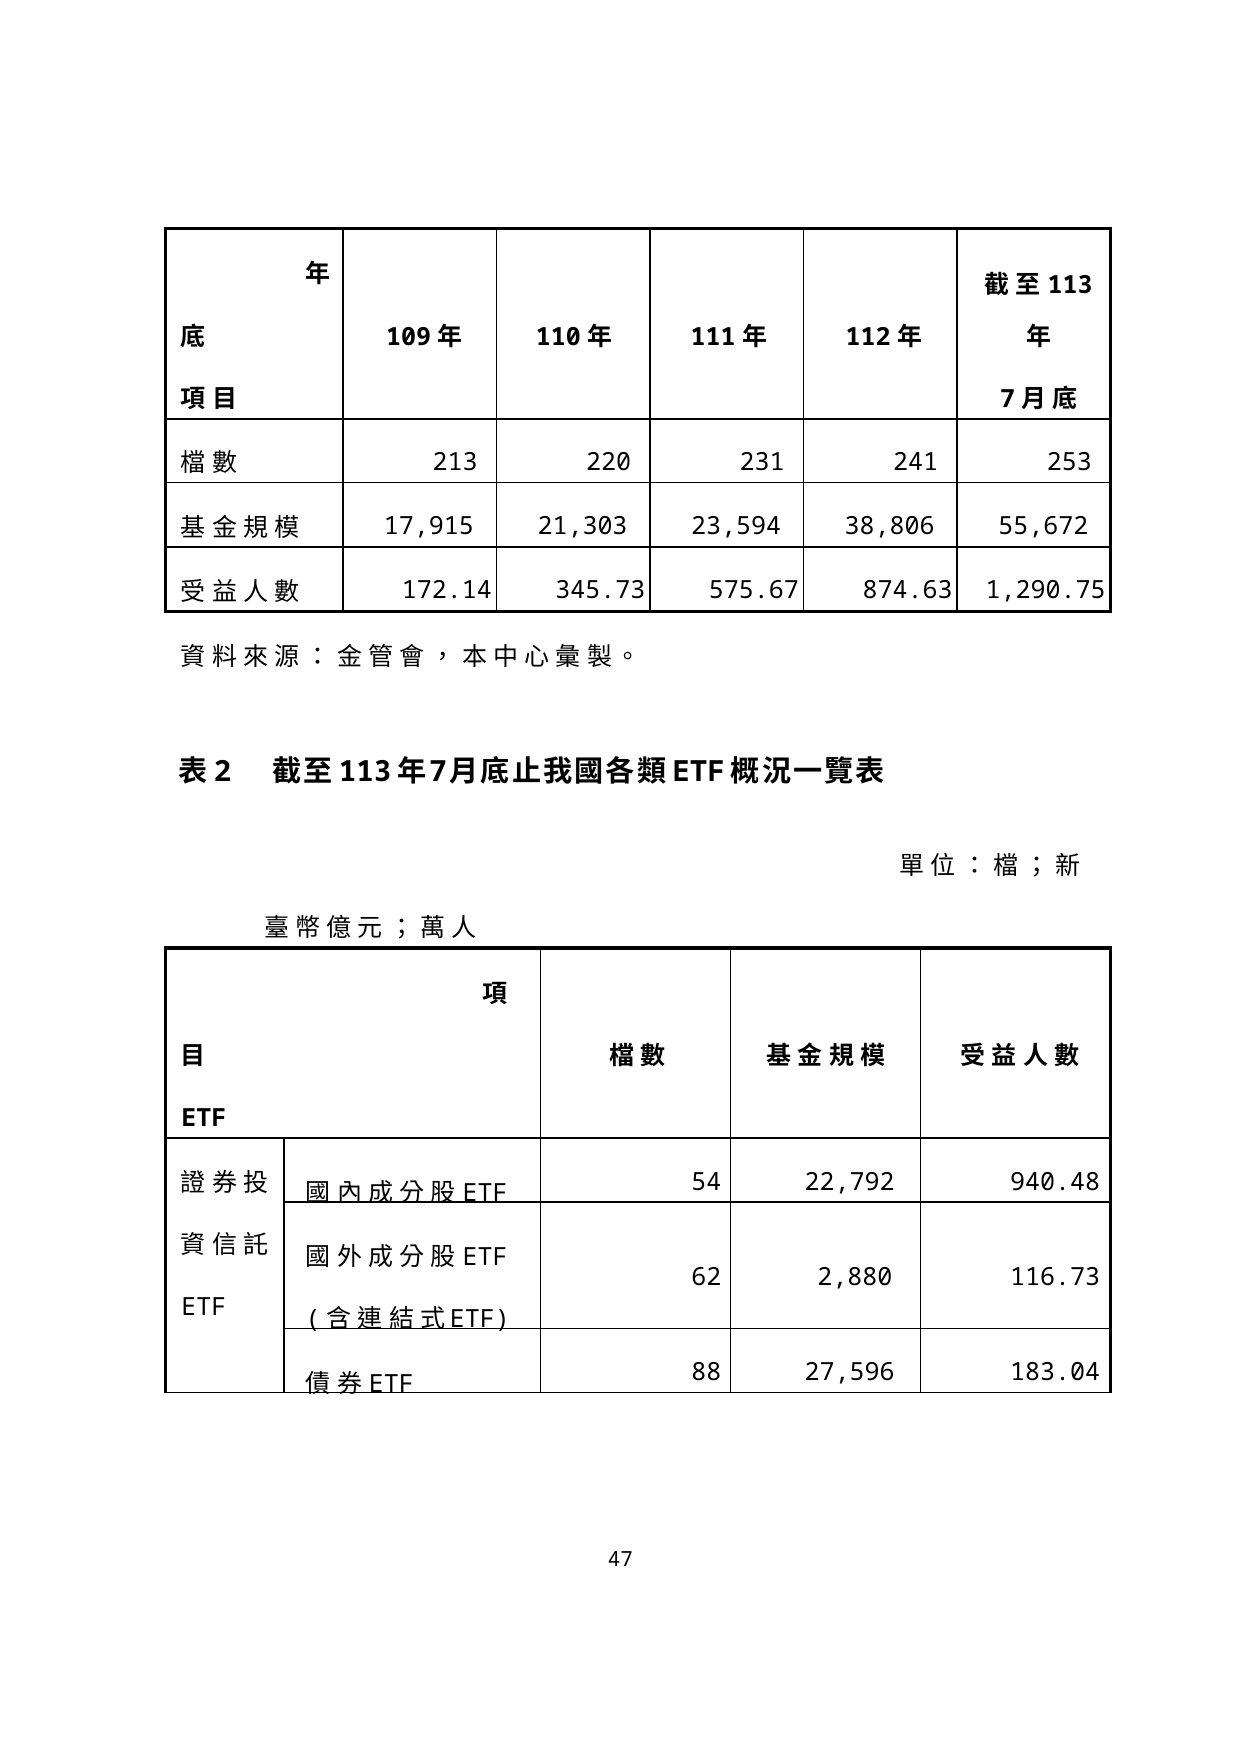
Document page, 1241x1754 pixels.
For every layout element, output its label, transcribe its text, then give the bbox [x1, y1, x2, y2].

table_header 截至113年 7月底 [958, 230, 1109, 418]
table_cell 88 [541, 1329, 730, 1392]
table_cell 21,303 [497, 483, 649, 546]
table_cell 874.63 [804, 548, 956, 610]
table_cell 172.14 [344, 548, 496, 610]
table_cell 證券投資信託ETF [167, 1139, 283, 1392]
table_cell 2,880 [731, 1203, 920, 1328]
table_cell 國內成分股ETF [285, 1139, 540, 1201]
table_header 年底 項目 [167, 230, 342, 418]
table_cell 檔數 [167, 420, 342, 482]
table_header 110年 [497, 230, 649, 418]
table_cell 1,290.75 [958, 548, 1109, 610]
text 表2 截至113年7月底止我國各類ETF概況一覽表 [163, 686, 1107, 811]
table_header 檔數 [541, 950, 730, 1137]
table_header 109年 [344, 230, 496, 418]
table_cell 220 [497, 420, 649, 482]
table_cell 253 [958, 420, 1109, 482]
table_header 111年 [651, 230, 803, 418]
text 資料來源：金管會，本中心彙製。 [163, 613, 1063, 676]
table_cell 213 [344, 420, 496, 482]
table_cell 183.04 [921, 1329, 1109, 1392]
table_cell 55,672 [958, 483, 1109, 546]
table_cell 54 [541, 1139, 730, 1201]
table_cell 基金規模 [167, 483, 342, 546]
table_header 項目 ETF [167, 950, 540, 1137]
table_cell 116.73 [921, 1203, 1109, 1328]
table_cell 國外成分股ETF (含連結式ETF) [285, 1203, 540, 1328]
table_cell 345.73 [497, 548, 649, 610]
table_cell 38,806 [804, 483, 956, 546]
table_cell 17,915 [344, 483, 496, 546]
table_cell 575.67 [651, 548, 803, 610]
table_cell 231 [651, 420, 803, 482]
table_cell 27,596 [731, 1329, 920, 1392]
table_cell 受益人數 [167, 548, 342, 610]
text 單位：檔；新臺幣億元；萬人 [163, 821, 1107, 946]
table_cell 債券ETF [285, 1329, 540, 1392]
table_header 受益人數 [921, 950, 1109, 1137]
table_header 基金規模 [731, 950, 920, 1137]
table_cell 62 [541, 1203, 730, 1328]
table_cell 23,594 [651, 483, 803, 546]
table_cell 940.48 [921, 1139, 1109, 1201]
table_cell 22,792 [731, 1139, 920, 1201]
table_cell 241 [804, 420, 956, 482]
table_header 112年 [804, 230, 956, 418]
